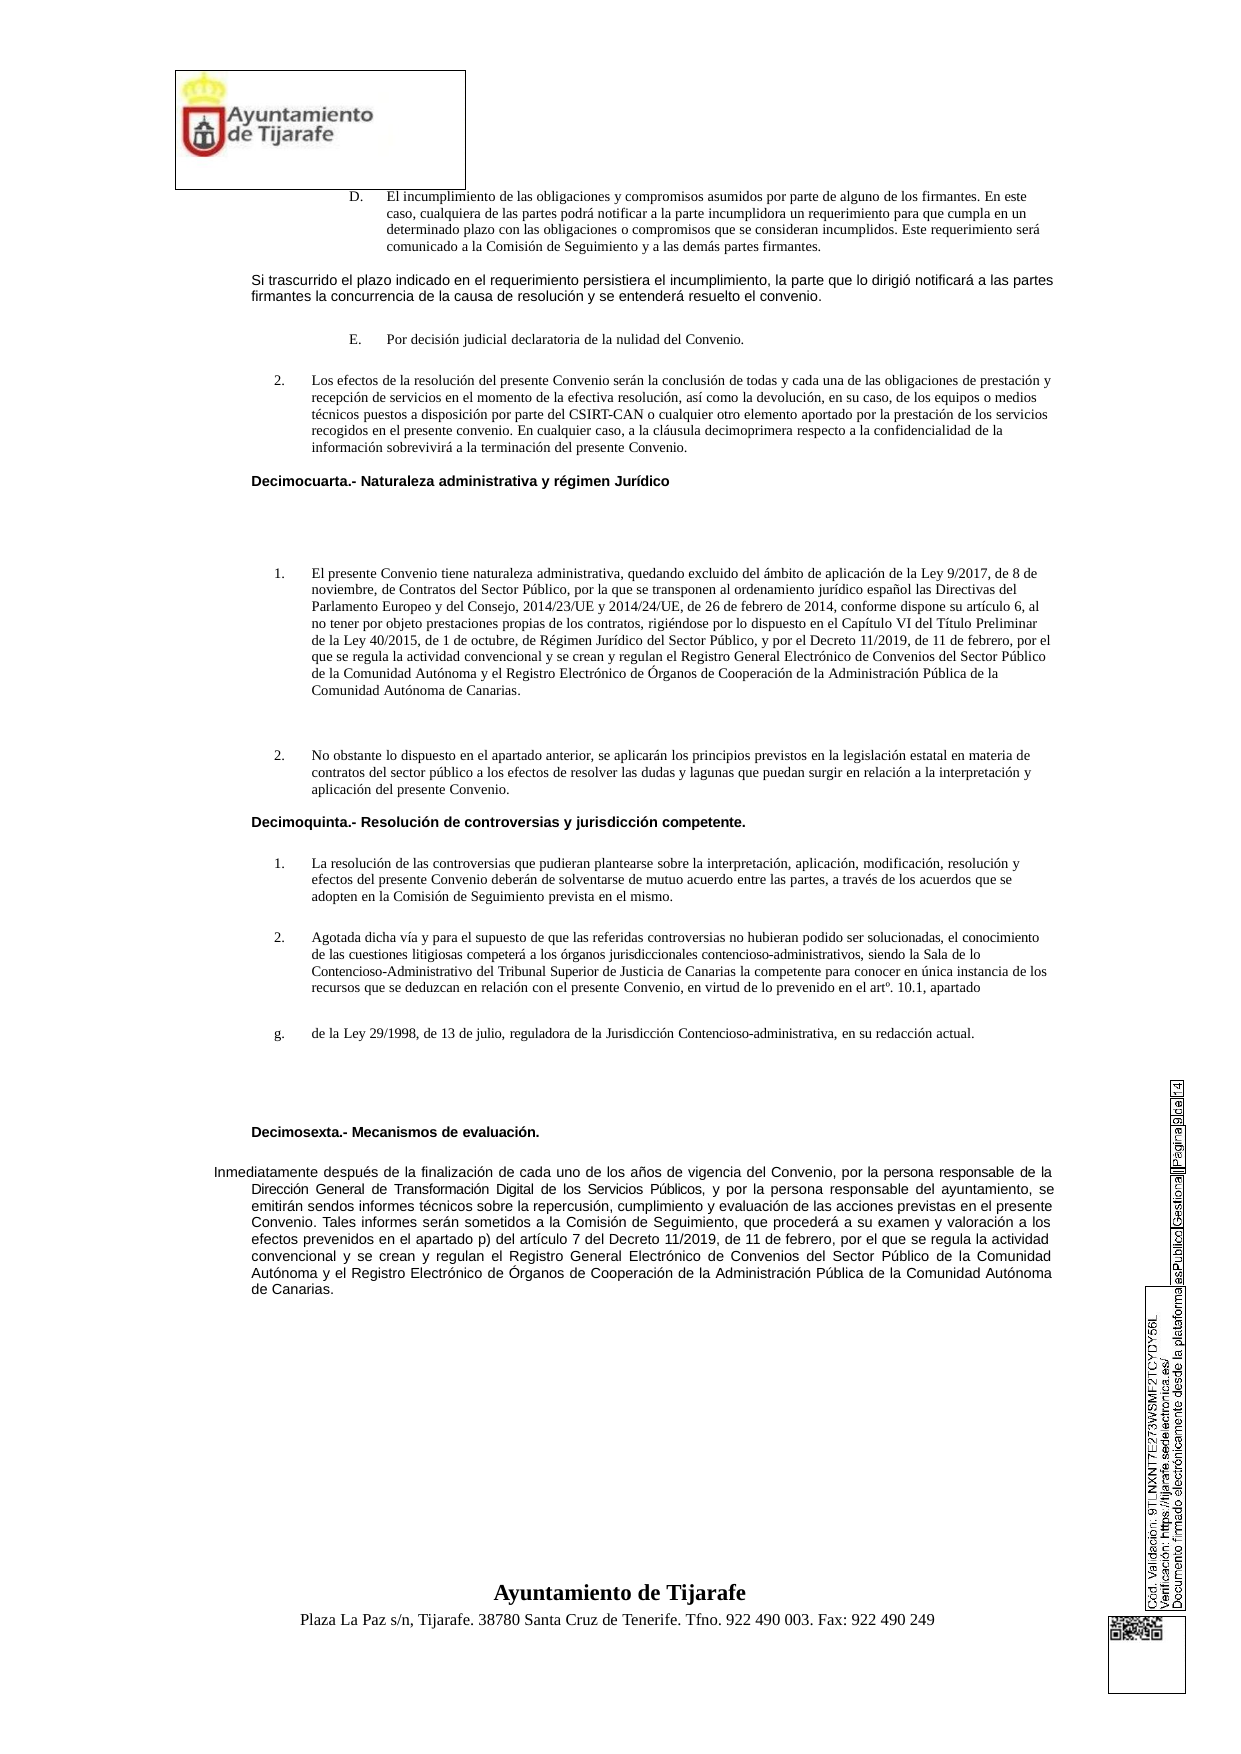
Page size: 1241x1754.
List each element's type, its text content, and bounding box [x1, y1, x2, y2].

text D. El incumplimiento de las obligaciones y compromisos asumidos por parte de alguno de los firmantes. En este [349, 188, 1062, 204]
picture [1145, 1229, 1186, 1286]
text Comunidad Autónoma de Canarias. [311, 682, 1074, 698]
text determinado plazo con las obligaciones o compromisos que se consideran incumplidos. Este requerimiento será [386, 222, 1062, 238]
picture [1146, 1287, 1185, 1610]
text . [281, 748, 310, 764]
text Decimoquinta.- Resolución de controversias y jurisdicción competente. [251, 814, 768, 831]
text de Canarias. [251, 1282, 1076, 1298]
picture [1171, 1176, 1183, 1227]
text de la Ley 29/1998, de 13 de julio, reguladora de la Jurisdicción Contencioso-administrativa, en su redacción actual. [311, 1026, 995, 1042]
text . [281, 855, 310, 871]
text Autónoma y el Registro Electrónico de Órganos de Cooperación de la Administración Pública de la Comunidad Autónoma [251, 1265, 1076, 1281]
text técnicos puestos a disposición por parte del CSIRT-CAN o cualquier otro elemento aportado por la prestación de los servicios [311, 406, 1073, 422]
text de la Comunidad Autónoma y el Registro Electrónico de Órganos de Cooperación de la Administración Pública de la [311, 666, 1074, 682]
text . [281, 373, 310, 389]
text no tener por objeto prestaciones propias de los contratos, rigiéndose por lo dispuesto en el Capítulo VI del Título Preliminar [311, 615, 1074, 631]
text que se regula la actividad convencional y se crean y regulan el Registro General Electrónico de Convenios del Sector Público [311, 649, 1074, 665]
text de las cuestiones litigiosas competerá a los órganos jurisdiccionales contencioso-administrativos, siendo la Sala de lo [311, 946, 1069, 962]
text efectos prevenidos en el apartado p) del artículo 7 del Decreto 11/2019, de 11 de febrero, por el que se regula la actividad [251, 1232, 1076, 1248]
picture [1171, 1099, 1183, 1115]
text información sobrevivirá a la terminación del presente Convenio. [311, 440, 1073, 456]
text 2 [274, 748, 281, 764]
text Plaza La Paz s/n, Tijarafe. 38780 Santa Cruz de Tenerife. Tfno. 922 490 003. Fax: 922 490 249 [300, 1611, 961, 1629]
text . [281, 565, 310, 581]
picture [1171, 1126, 1185, 1167]
text Inmediatamente después de la finalización de cada uno de los años de vigencia del Convenio, por la persona responsable de la [213, 1164, 1076, 1181]
text 2 [274, 929, 281, 946]
picture [1171, 1169, 1185, 1173]
text convencional y se crean y regulan el Registro General Electrónico de Convenios del Sector Público de la Comunidad [251, 1248, 1076, 1264]
text Parlamento Europeo y del Consejo, 2014/23/UE y 2014/24/UE, de 26 de febrero de 2014, conforme dispone su artículo 6, al [311, 599, 1074, 615]
text de la Ley 40/2015, de 1 de octubre, de Régimen Jurídico del Sector Público, y por el Decreto 11/2019, de 11 de febrero, por el [311, 632, 1074, 648]
text . [281, 929, 310, 946]
text La resolución de las controversias que pudieran plantearse sobre la interpretación, aplicación, modificación, resolución y [311, 855, 1041, 871]
text Si trascurrido el plazo indicado en el requerimiento persistiera el incumplimiento, la parte que lo dirigió notificará a las partes [251, 272, 1074, 288]
text Decimocuarta.- Naturaleza administrativa y régimen Jurídico [251, 473, 692, 489]
text E. Por decisión judicial declaratoria de la nulidad del Convenio. [349, 332, 768, 348]
text aplicación del presente Convenio. [311, 781, 1053, 797]
text 1 [274, 855, 281, 871]
text Agotada dicha vía y para el supuesto de que las referidas controversias no hubieran podido ser solucionadas, el conocimiento [311, 929, 1069, 946]
text noviembre, de Contratos del Sector Público, por la que se transponen al ordenamiento jurídico español las Directivas del [311, 582, 1074, 598]
text 2 [274, 373, 281, 389]
text Los efectos de la resolución del presente Convenio serán la conclusión de todas y cada una de las obligaciones de prestación y [311, 373, 1073, 389]
text 1 [274, 565, 281, 581]
text adopten en la Comisión de Seguimiento prevista en el mismo. [311, 889, 1041, 905]
picture [1109, 1617, 1185, 1693]
text No obstante lo dispuesto en el apartado anterior, se aplicarán los principios previstos en la legislación estatal en materia de [311, 748, 1053, 764]
text recursos que se deduzcan en relación con el presente Convenio, en virtud de lo prevenido en el artº. 10.1, apartado [311, 980, 1069, 996]
text contratos del sector público a los efectos de resolver las dudas y lagunas que puedan surgir en relación a la interpretación y [311, 764, 1053, 780]
text Convenio. Tales informes serán sometidos a la Comisión de Seguimiento, que procederá a su examen y valoración a los [251, 1215, 1076, 1231]
text comunicado a la Comisión de Seguimiento y a las demás partes firmantes. [386, 239, 1062, 255]
picture [1171, 1081, 1183, 1096]
text efectos del presente Convenio deberán de solventarse de mutuo acuerdo entre las partes, a través de los acuerdos que se [311, 872, 1041, 888]
text firmantes la concurrencia de la causa de resolución y se entenderá resuelto el convenio. [251, 289, 1074, 305]
text Dirección General de Transformación Digital de los Servicios Públicos, y por la persona responsable del ayuntamiento, se [251, 1181, 1076, 1197]
picture [1171, 1116, 1183, 1125]
text g. [274, 1026, 310, 1042]
text Contencioso-Administrativo del Tribunal Superior de Justicia de Canarias la competente para conocer en única instancia de los [311, 963, 1069, 979]
text Ayuntamiento de Tijarafe [493, 1580, 773, 1606]
text emitirán sendos informes técnicos sobre la repercusión, cumplimiento y evaluación de las acciones previstas en el presente [251, 1198, 1076, 1214]
text Decimosexta.- Mecanismos de evaluación. [251, 1124, 563, 1140]
text caso, cualquiera de las partes podrá notificar a la parte incumplidora un requerimiento para que cumpla en un [386, 205, 1062, 221]
text recepción de servicios en el momento de la efectiva resolución, así como la devolución, en su caso, de los equipos o medios [311, 389, 1073, 405]
text El presente Convenio tiene naturaleza administrativa, quedando excluido del ámbito de aplicación de la Ley 9/2017, de 8 de [311, 565, 1074, 581]
picture [176, 71, 465, 189]
text recogidos en el presente convenio. En cualquier caso, a la cláusula decimoprimera respecto a la confidencialidad de la [311, 423, 1073, 439]
